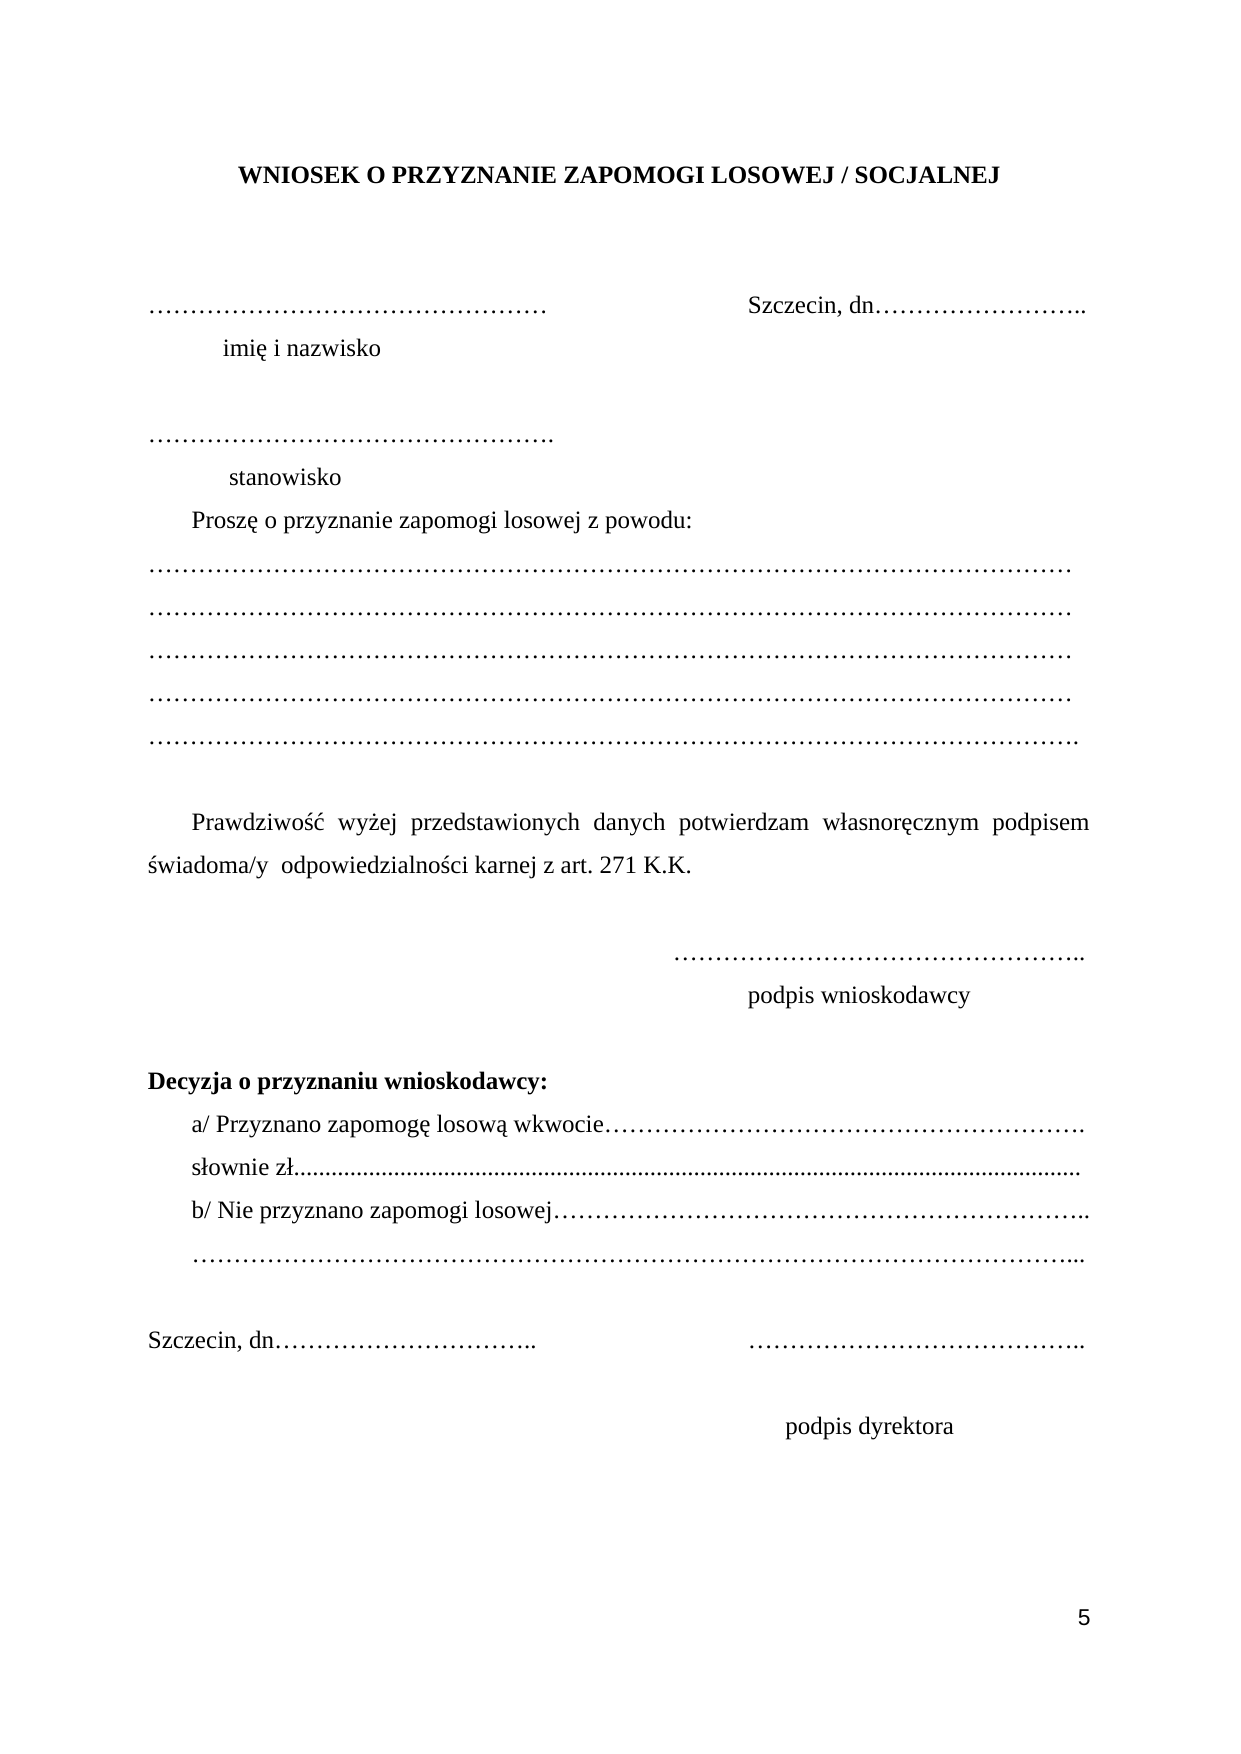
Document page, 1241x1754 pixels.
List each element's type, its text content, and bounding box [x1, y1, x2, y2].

text ………………………………………… Szczecin, dn…………………….. [148, 290, 1090, 319]
text Szczecin, dn………………………….. ………………………………….. [148, 1325, 1090, 1354]
text a/ Przyznano zapomogę losową wkwocie…………………………………………………. [148, 1109, 1090, 1138]
text ……………………………………………………………………………………………... [148, 1239, 1090, 1267]
text stanowisko [148, 462, 1090, 491]
text imię i nazwisko [148, 333, 1090, 362]
text ………………………………………….. [148, 937, 1090, 966]
text ……………………………………………………………………………………………………………………………………………………………………………………………………………………………………………………………………………………………………………………………………………………………………………………………………………………………………………………………………………………………………………. [148, 549, 1090, 750]
text słownie zł.............................................................................................................................. [148, 1152, 1090, 1181]
text …………………………………………. [148, 419, 1090, 448]
text podpis dyrektora [148, 1411, 1090, 1440]
text Decyzja o przyznaniu wnioskodawcy: [148, 1066, 1090, 1095]
text b/ Nie przyznano zapomogi losowej……………………………………………………….. [148, 1196, 1090, 1224]
text Proszę o przyznanie zapomogi losowej z powodu: [148, 506, 1090, 534]
text Prawdziwość wyżej przedstawionych danych potwierdzam własnoręcznym podpisem świadoma/y odpowiedzialności karnej z art. 271 K.K. [148, 807, 1090, 879]
text podpis wnioskodawcy [148, 980, 1090, 1009]
text WNIOSEK O PRZYZNANIE ZAPOMOGI LOSOWEJ / SOCJALNEJ [148, 161, 1090, 189]
